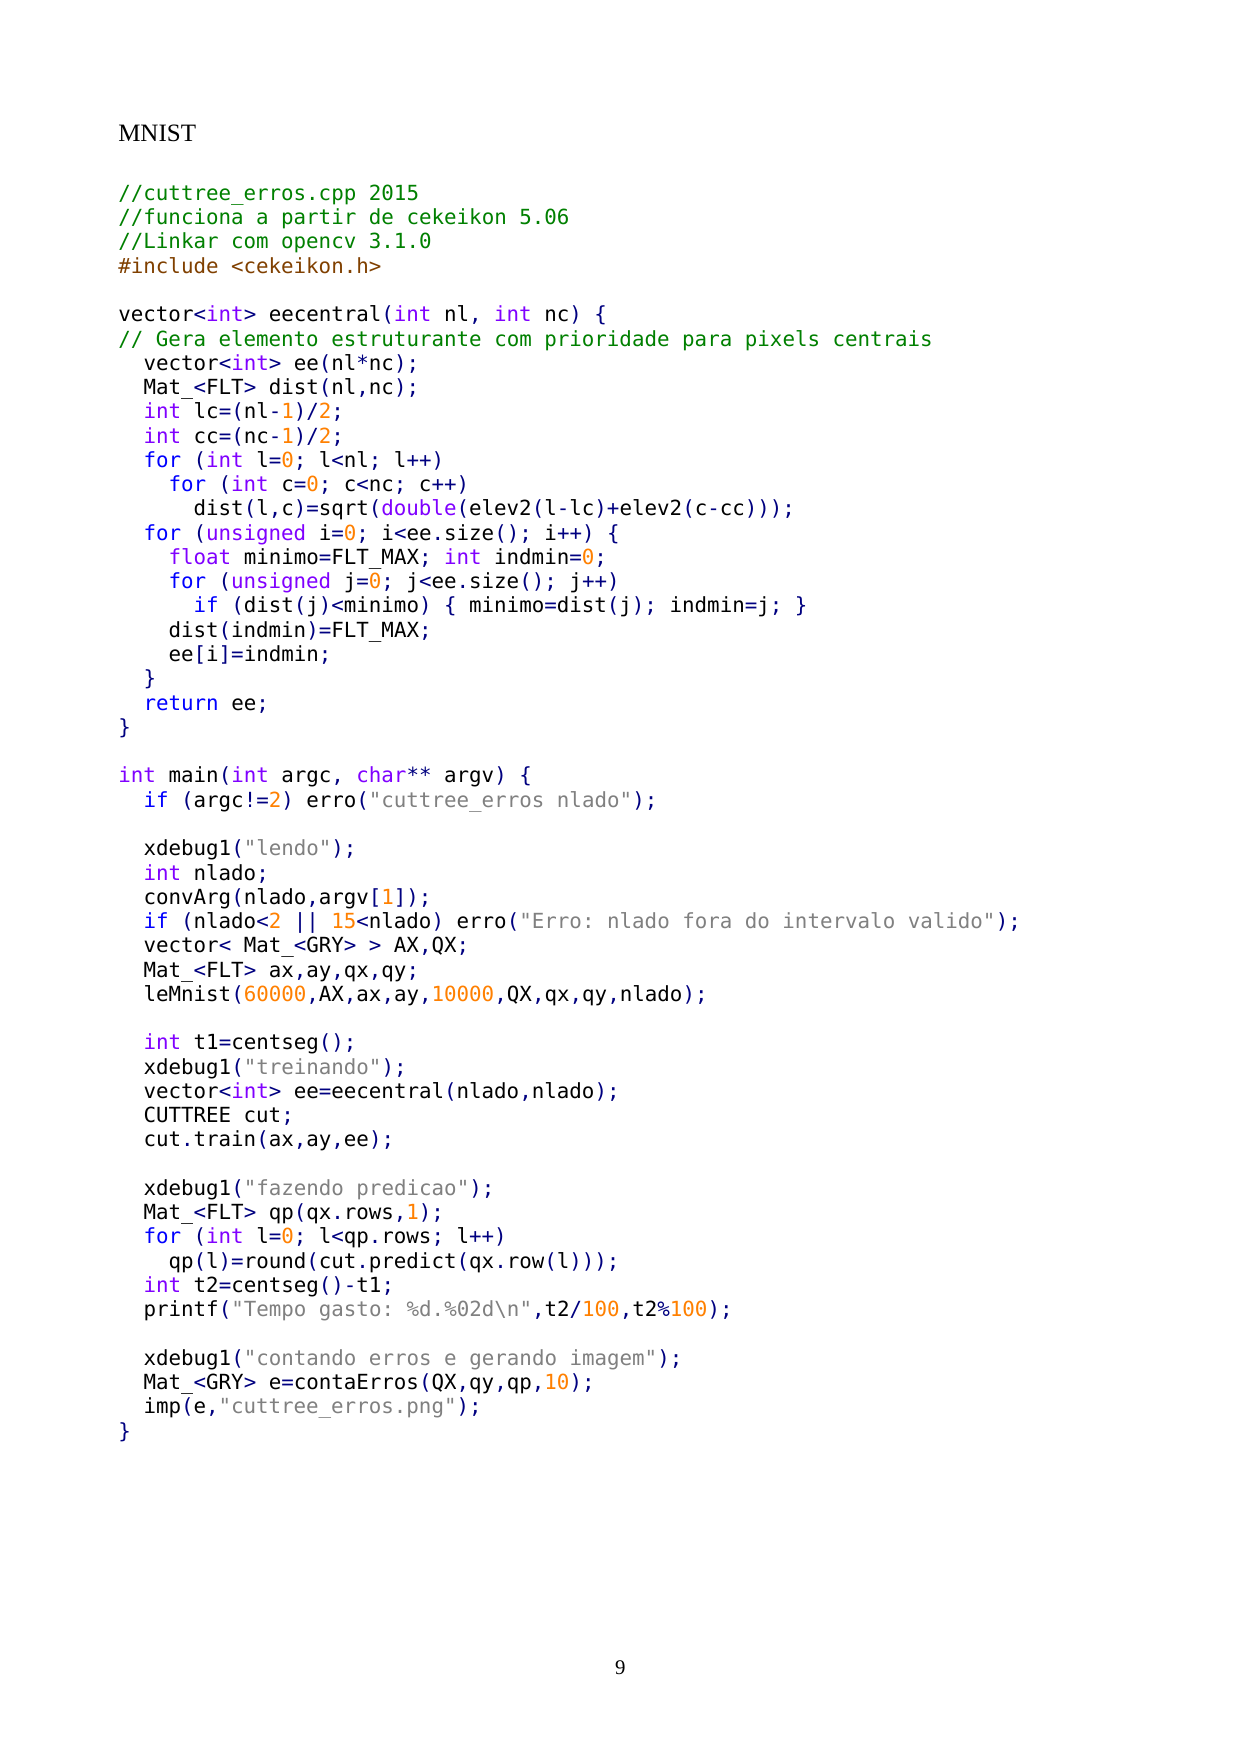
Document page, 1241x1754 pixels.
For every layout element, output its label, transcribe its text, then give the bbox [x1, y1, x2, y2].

text leMnist(60000,AX,ax,ay,10000,QX,qx,qy,nlado); [118, 982, 1122, 1006]
text int cc=(nc-1)/2; [118, 424, 1122, 448]
text CUTTREE cut; [118, 1103, 1122, 1127]
text imp(e,"cuttree_erros.png"); [118, 1394, 1122, 1419]
text } [118, 666, 1122, 691]
text vector<int> ee(nl*nc); [118, 351, 1122, 375]
text } [118, 715, 1122, 739]
text float minimo=FLT_MAX; int indmin=0; [118, 545, 1122, 569]
text printf("Tempo gasto: %d.%02d\n",t2/100,t2%100); [118, 1297, 1122, 1322]
text if (dist(j)<minimo) { minimo=dist(j); indmin=j; } [118, 593, 1122, 618]
text cut.train(ax,ay,ee); [118, 1127, 1122, 1152]
text Mat_<FLT> qp(qx.rows,1); [118, 1200, 1122, 1224]
text //funciona a partir de cekeikon 5.06 [118, 205, 1122, 229]
text dist(l,c)=sqrt(double(elev2(l-lc)+elev2(c-cc))); [118, 496, 1122, 521]
text xdebug1("fazendo predicao"); [118, 1176, 1122, 1200]
text xdebug1("contando erros e gerando imagem"); [118, 1346, 1122, 1370]
text if (nlado<2 || 15<nlado) erro("Erro: nlado fora do intervalo valido"); [118, 909, 1122, 933]
text int main(int argc, char** argv) { [118, 763, 1122, 788]
text for (unsigned j=0; j<ee.size(); j++) [118, 569, 1122, 593]
text int t1=centseg(); [118, 1030, 1122, 1055]
text for (int c=0; c<nc; c++) [118, 472, 1122, 496]
text vector< Mat_<GRY> > AX,QX; [118, 933, 1122, 958]
text int t2=centseg()-t1; [118, 1273, 1122, 1297]
text dist(indmin)=FLT_MAX; [118, 618, 1122, 642]
text } [118, 1419, 1122, 1443]
text for (int l=0; l<nl; l++) [118, 448, 1122, 472]
text vector<int> ee=eecentral(nlado,nlado); [118, 1079, 1122, 1103]
text Mat_<FLT> ax,ay,qx,qy; [118, 958, 1122, 982]
text //Linkar com opencv 3.1.0 [118, 229, 1122, 254]
text int lc=(nl-1)/2; [118, 399, 1122, 424]
text xdebug1("treinando"); [118, 1055, 1122, 1079]
text //cuttree_erros.cpp 2015 [118, 181, 1122, 205]
text vector<int> eecentral(int nl, int nc) { [118, 302, 1122, 327]
text MNIST [118, 118, 1122, 147]
text // Gera elemento estruturante com prioridade para pixels centrais [118, 327, 1122, 351]
text for (int l=0; l<qp.rows; l++) [118, 1224, 1122, 1249]
text #include <cekeikon.h> [118, 254, 1122, 278]
text convArg(nlado,argv[1]); [118, 885, 1122, 909]
text for (unsigned i=0; i<ee.size(); i++) { [118, 521, 1122, 545]
text ee[i]=indmin; [118, 642, 1122, 666]
text Mat_<GRY> e=contaErros(QX,qy,qp,10); [118, 1370, 1122, 1394]
text int nlado; [118, 861, 1122, 885]
text Mat_<FLT> dist(nl,nc); [118, 375, 1122, 399]
text qp(l)=round(cut.predict(qx.row(l))); [118, 1249, 1122, 1273]
text return ee; [118, 691, 1122, 715]
text xdebug1("lendo"); [118, 836, 1122, 861]
text if (argc!=2) erro("cuttree_erros nlado"); [118, 788, 1122, 812]
